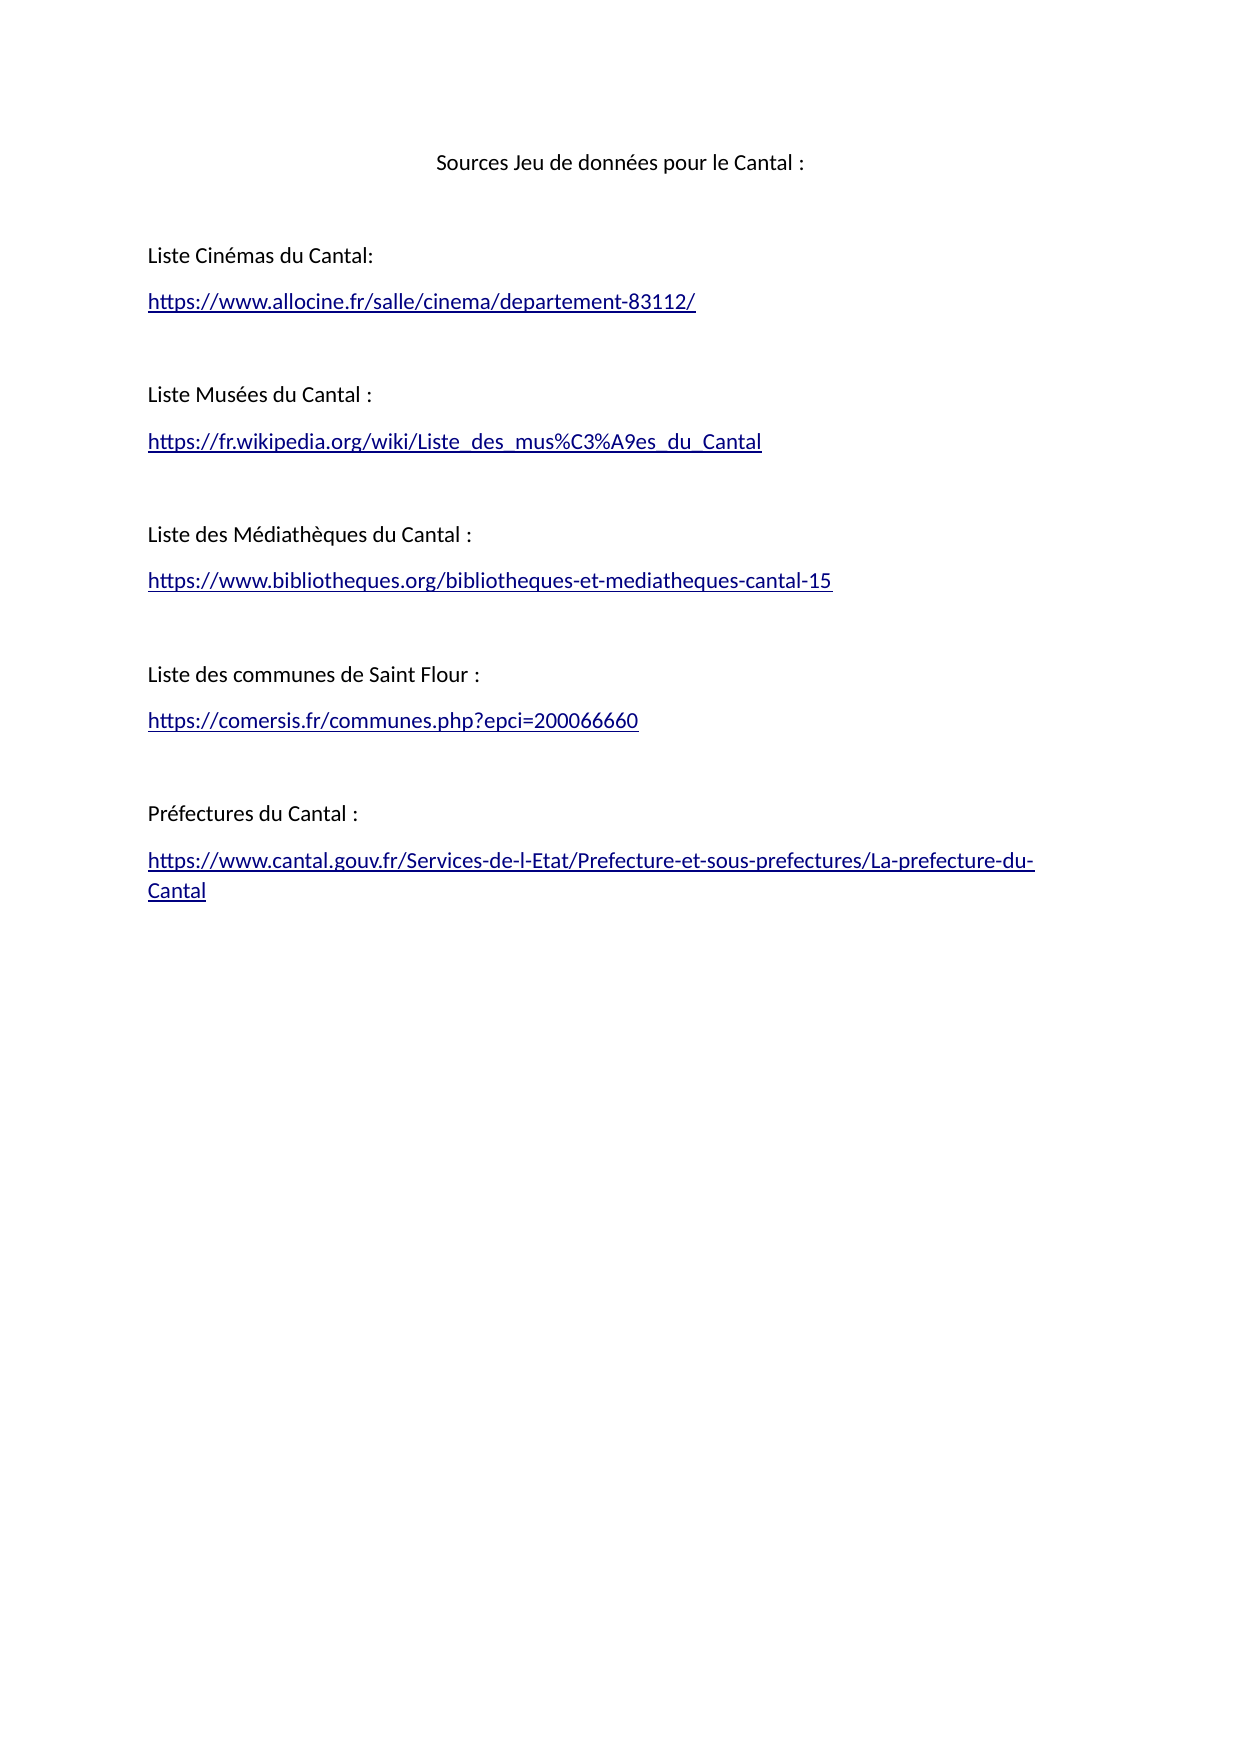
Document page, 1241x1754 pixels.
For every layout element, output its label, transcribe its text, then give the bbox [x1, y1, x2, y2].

text https://www.allocine.fr/salle/cinema/departement-83112/ [148, 287, 1093, 315]
text Liste Cinémas du Cantal: [148, 241, 1093, 269]
text Liste des Médiathèques du Cantal : [148, 520, 1093, 548]
text Sources Jeu de données pour le Cantal : [148, 148, 1093, 176]
text https://www.cantal.gouv.fr/Services-de-l-Etat/Prefecture-et-sous-prefectures/La-prefecture-du-Cantal [148, 846, 1093, 904]
text https://comersis.fr/communes.php?epci=200066660 [148, 706, 1093, 734]
text https://fr.wikipedia.org/wiki/Liste_des_mus%C3%A9es_du_Cantal [148, 427, 1093, 455]
text Liste Musées du Cantal : [148, 380, 1093, 408]
text Préfectures du Cantal : [148, 799, 1093, 827]
text https://www.bibliotheques.org/bibliotheques-et-mediatheques-cantal-15 [148, 567, 1093, 595]
text Liste des communes de Saint Flour : [148, 660, 1093, 688]
